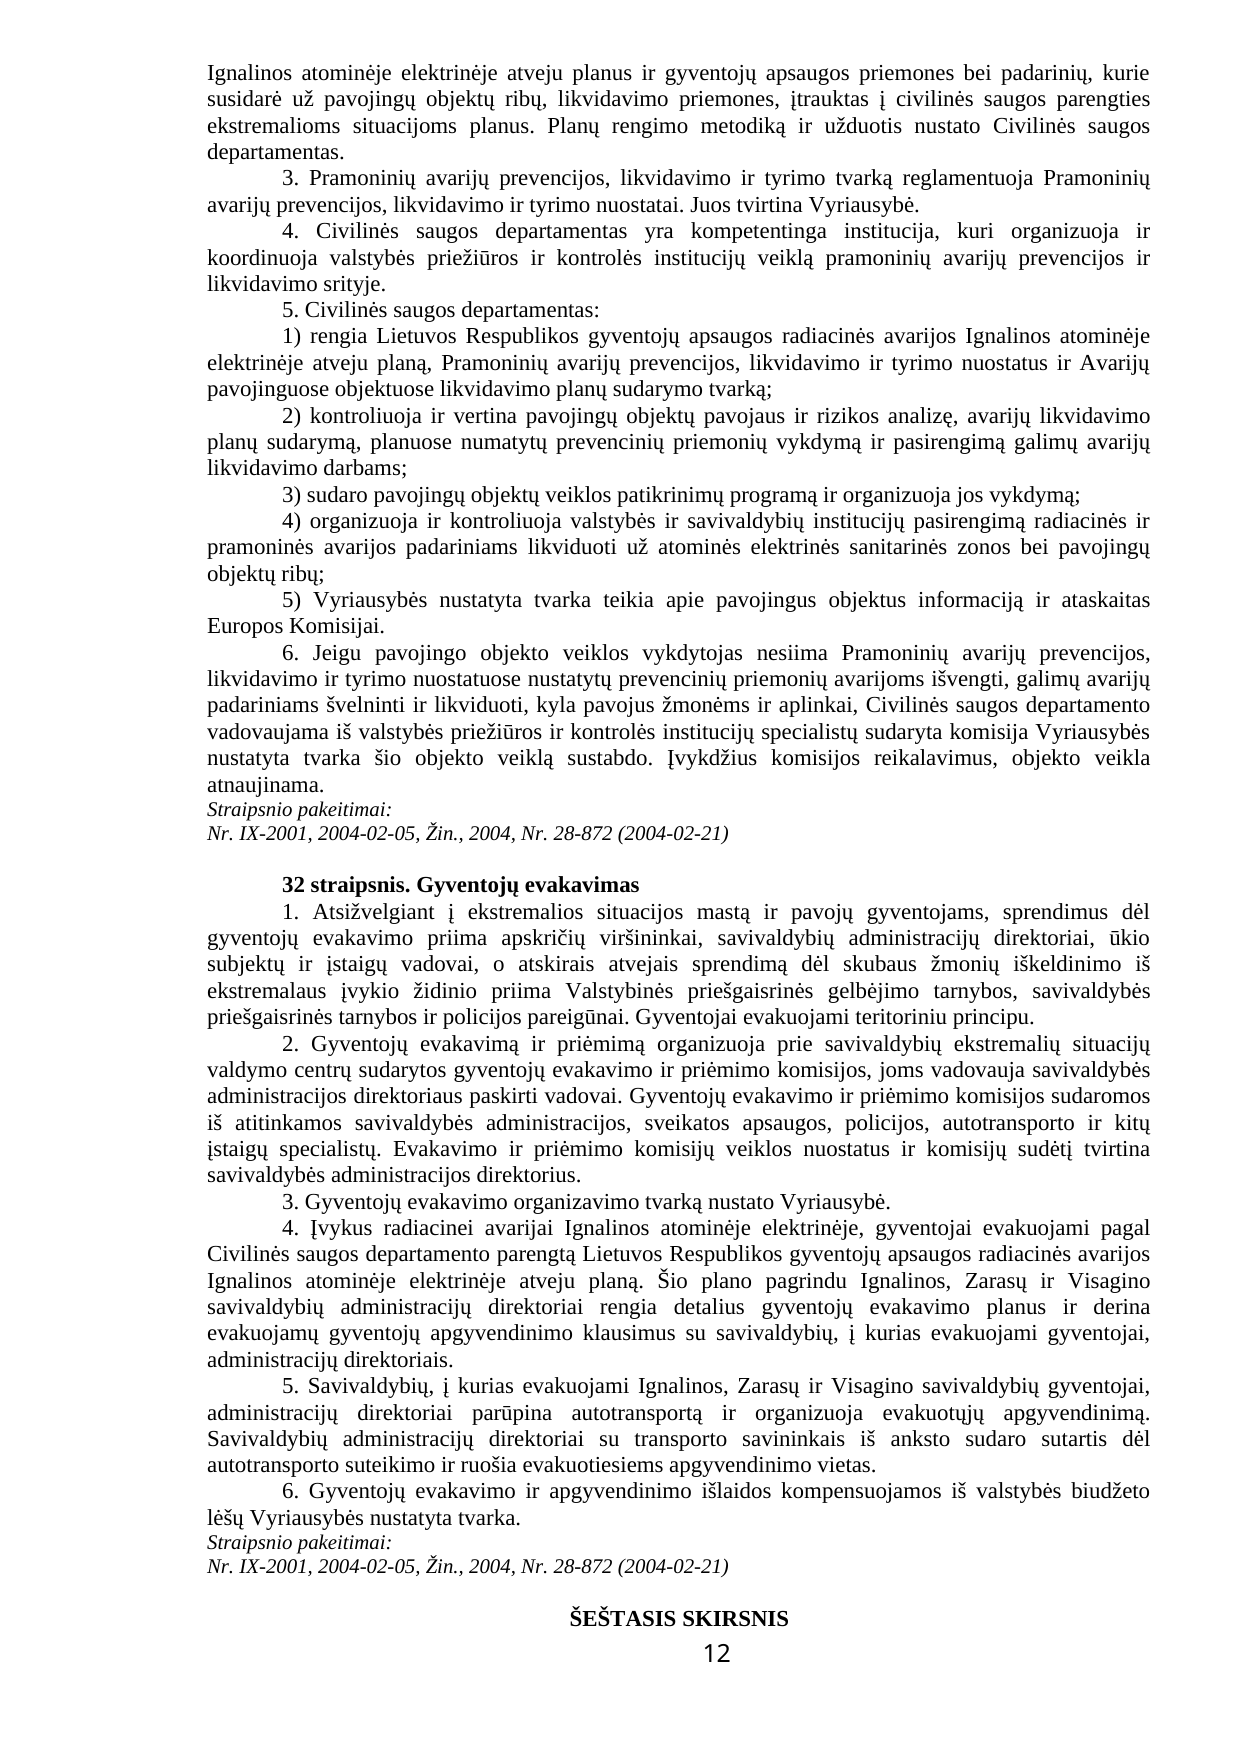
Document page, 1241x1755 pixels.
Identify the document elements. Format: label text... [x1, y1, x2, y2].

text 3) sudaro pavojingų objektų veiklos patikrinimų programą ir organizuoja jos vykdymą; [207, 481, 1152, 507]
text ŠEŠTASIS SKIRSNIS [207, 1605, 1152, 1631]
text 1) rengia Lietuvos Respublikos gyventojų apsaugos radiacinės avarijos Ignalinos atominėje elektrinėje atveju planą, Pramoninių avarijų prevencijos, likvidavimo ir tyrimo nuostatus ir Avarijų pavojinguose objektuose likvidavimo planų sudarymo tvarką; [207, 323, 1152, 402]
text 5. Civilinės saugos departamentas: [207, 296, 1152, 323]
text 6. Jeigu pavojingo objekto veiklos vykdytojas nesiima Pramoninių avarijų prevencijos, likvidavimo ir tyrimo nuostatuose nustatytų prevencinių priemonių avarijoms išvengti, galimų avarijų padariniams švelninti ir likviduoti, kyla pavojus žmonėms ir aplinkai, Civilinės saugos departamento vadovaujama iš valstybės priežiūros ir kontrolės institucijų specialistų sudaryta komisija Vyriausybės nustatyta tvarka šio objekto veiklą sustabdo. Įvykdžius komisijos reikalavimus, objekto veikla atnaujinama. [207, 639, 1152, 797]
text 1. Atsižvelgiant į ekstremalios situacijos mastą ir pavojų gyventojams, sprendimus dėl gyventojų evakavimo priima apskričių viršininkai, savivaldybių administracijų direktoriai, ūkio subjektų ir įstaigų vadovai, o atskirais atvejais sprendimą dėl skubaus žmonių iškeldinimo iš ekstremalaus įvykio židinio priima Valstybinės priešgaisrinės gelbėjimo tarnybos, savivaldybės priešgaisrinės tarnybos ir policijos pareigūnai. Gyventojai evakuojami teritoriniu principu. [207, 898, 1152, 1029]
text 4. Įvykus radiacinei avarijai Ignalinos atominėje elektrinėje, gyventojai evakuojami pagal Civilinės saugos departamento parengtą Lietuvos Respublikos gyventojų apsaugos radiacinės avarijos Ignalinos atominėje elektrinėje atveju planą. Šio plano pagrindu Ignalinos, Zarasų ir Visagino savivaldybių administracijų direktoriai rengia detalius gyventojų evakavimo planus ir derina evakuojamų gyventojų apgyvendinimo klausimus su savivaldybių, į kurias evakuojami gyventojai, administracijų direktoriais. [207, 1214, 1152, 1372]
text 32 straipsnis. Gyventojų evakavimas [207, 871, 1152, 898]
text Straipsnio pakeitimai: [207, 797, 1152, 821]
text 6. Gyventojų evakavimo ir apgyvendinimo išlaidos kompensuojamos iš valstybės biudžeto lėšų Vyriausybės nustatyta tvarka. [207, 1478, 1152, 1530]
text 3. Gyventojų evakavimo organizavimo tvarką nustato Vyriausybė. [207, 1188, 1152, 1214]
text 2. Gyventojų evakavimą ir priėmimą organizuoja prie savivaldybių ekstremalių situacijų valdymo centrų sudarytos gyventojų evakavimo ir priėmimo komisijos, joms vadovauja savivaldybės administracijos direktoriaus paskirti vadovai. Gyventojų evakavimo ir priėmimo komisijos sudaromos iš atitinkamos savivaldybės administracijos, sveikatos apsaugos, policijos, autotransporto ir kitų įstaigų specialistų. Evakavimo ir priėmimo komisijų veiklos nuostatus ir komisijų sudėtį tvirtina savivaldybės administracijos direktorius. [207, 1029, 1152, 1188]
text 3. Pramoninių avarijų prevencijos, likvidavimo ir tyrimo tvarką reglamentuoja Pramoninių avarijų prevencijos, likvidavimo ir tyrimo nuostatai. Juos tvirtina Vyriausybė. [207, 164, 1152, 217]
text 4) organizuoja ir kontroliuoja valstybės ir savivaldybių institucijų pasirengimą radiacinės ir pramoninės avarijos padariniams likviduoti už atominės elektrinės sanitarinės zonos bei pavojingų objektų ribų; [207, 507, 1152, 586]
text Straipsnio pakeitimai: [207, 1530, 1152, 1554]
text 4. Civilinės saugos departamentas yra kompetentinga institucija, kuri organizuoja ir koordinuoja valstybės priežiūros ir kontrolės institucijų veiklą pramoninių avarijų prevencijos ir likvidavimo srityje. [207, 217, 1152, 296]
text Nr. IX-2001, 2004-02-05, Žin., 2004, Nr. 28-872 (2004-02-21) [207, 1554, 1152, 1578]
text 5. Savivaldybių, į kurias evakuojami Ignalinos, Zarasų ir Visagino savivaldybių gyventojai, administracijų direktoriai parūpina autotransportą ir organizuoja evakuotųjų apgyvendinimą. Savivaldybių administracijų direktoriai su transporto savininkais iš anksto sudaro sutartis dėl autotransporto suteikimo ir ruošia evakuotiesiems apgyvendinimo vietas. [207, 1372, 1152, 1478]
text Ignalinos atominėje elektrinėje atveju planus ir gyventojų apsaugos priemones bei padarinių, kurie susidarė už pavojingų objektų ribų, likvidavimo priemones, įtrauktas į civilinės saugos parengties ekstremalioms situacijoms planus. Planų rengimo metodiką ir užduotis nustato Civilinės saugos departamentas. [207, 59, 1152, 164]
text Nr. IX-2001, 2004-02-05, Žin., 2004, Nr. 28-872 (2004-02-21) [207, 821, 1152, 845]
text 5) Vyriausybės nustatyta tvarka teikia apie pavojingus objektus informaciją ir ataskaitas Europos Komisijai. [207, 586, 1152, 639]
text 2) kontroliuoja ir vertina pavojingų objektų pavojaus ir rizikos analizę, avarijų likvidavimo planų sudarymą, planuose numatytų prevencinių priemonių vykdymą ir pasirengimą galimų avarijų likvidavimo darbams; [207, 402, 1152, 481]
